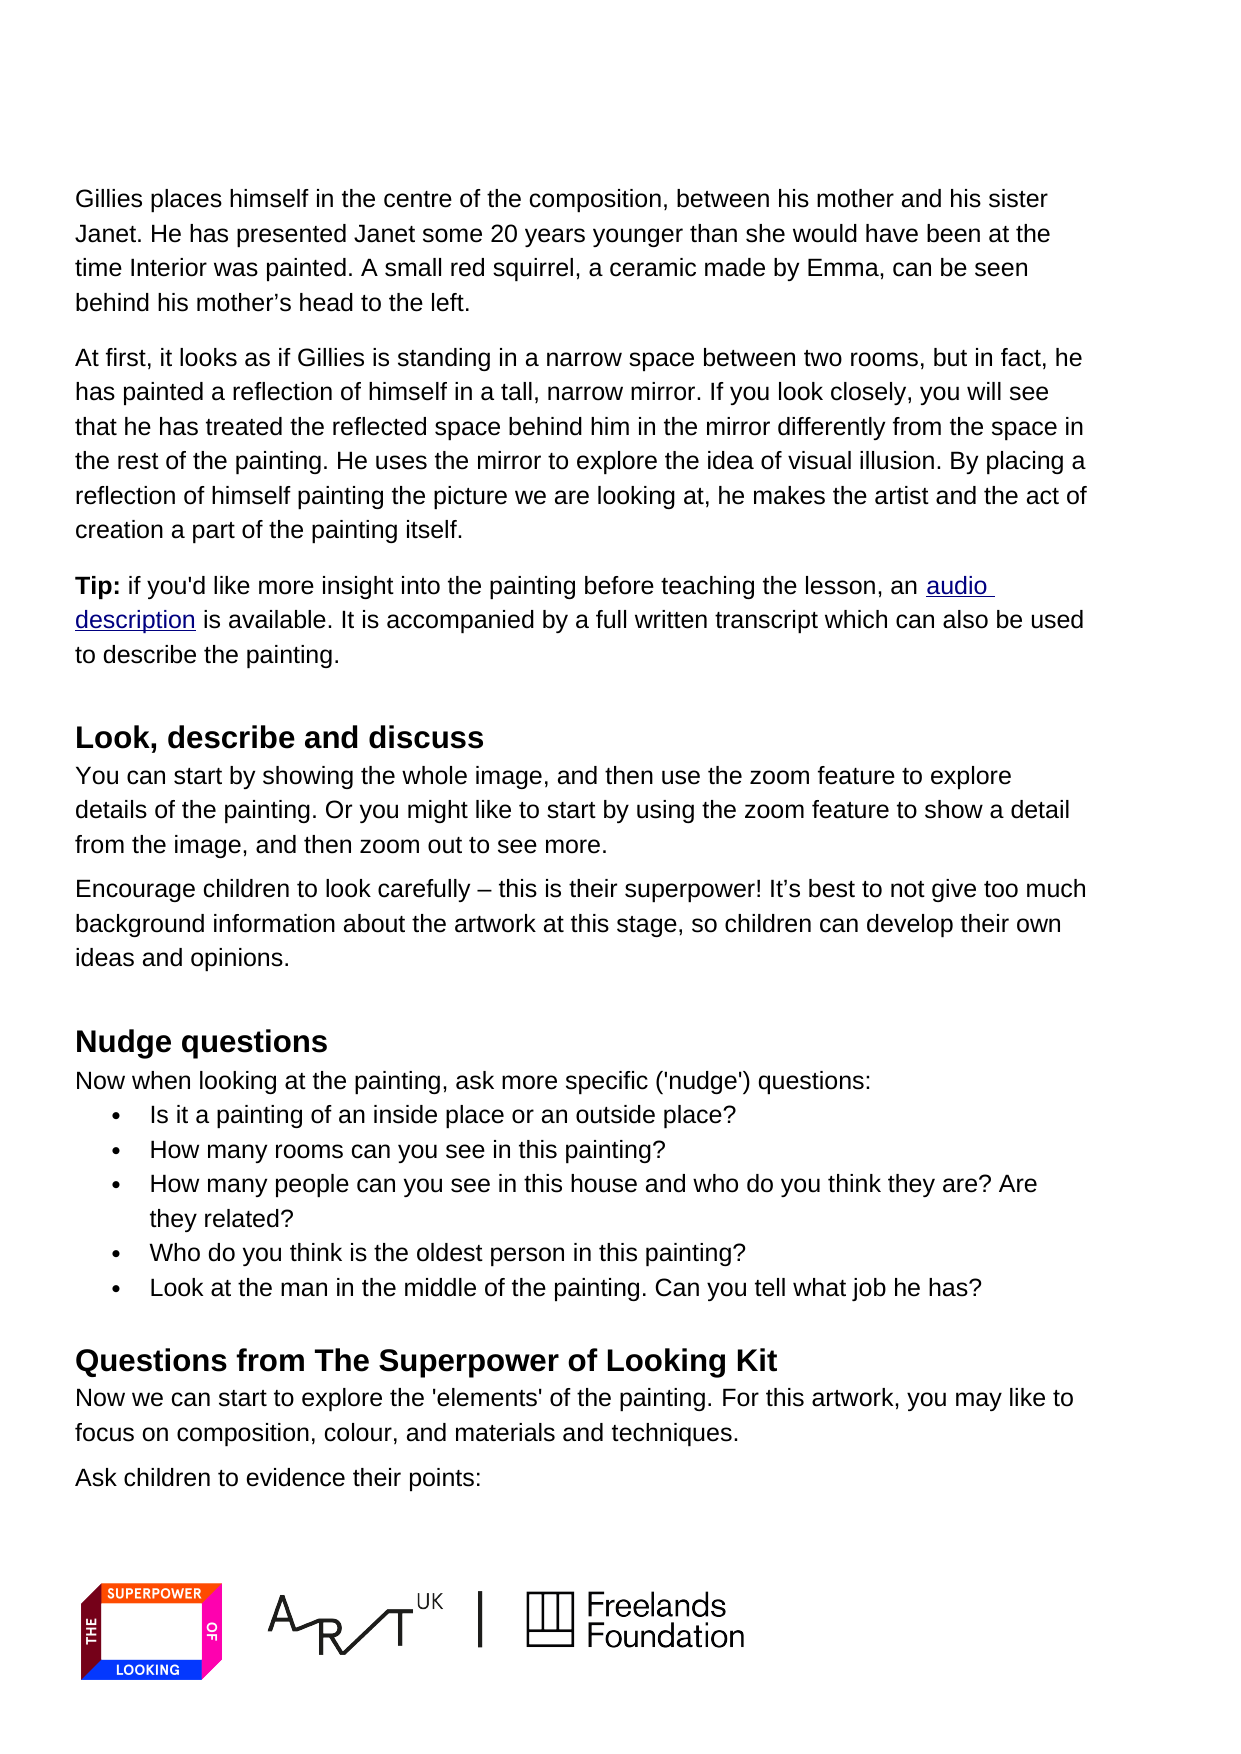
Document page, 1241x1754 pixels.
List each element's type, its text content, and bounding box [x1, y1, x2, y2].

text Look, describe and discuss You can start by showing the whole image, and then use the zoom feature to explore details of the painting. Or you might like to start by using the zoom feature to show a detail from the image, and then zoom out to see more. [75, 719, 1090, 858]
list Who do you think is the oldest person in this painting? [112, 1238, 1090, 1267]
text Nudge questions [75, 1023, 1090, 1059]
text Questions from The Superpower of Looking Kit Now we can start to explore the 'elements' of the painting. For this artwork, you may like to focus on composition, colour, and materials and techniques. [75, 1342, 1090, 1447]
list Is it a painting of an inside place or an outside place? [112, 1100, 1090, 1129]
list Look at the man in the middle of the painting. Can you tell what job he has? [112, 1273, 1090, 1302]
text Encourage children to look carefully – this is their superpower! It’s best to not give too much background information about the artwork at this stage, so children can develop their own ideas and opinions. [75, 874, 1090, 972]
text Tip: if you'd like more insight into the painting before teaching the lesson, an audio description is available. It is accompanied by a full written transcript which can also be used to describe the painting. [75, 571, 1090, 668]
list How many rooms can you see in this painting? [112, 1135, 1090, 1164]
text Ask children to evidence their points: [75, 1463, 1090, 1492]
list How many people can you see in this house and who do you think they are? Are they related? [112, 1169, 1090, 1233]
text At first, it looks as if Gillies is standing in a narrow space between two rooms, but in fact, he has painted a reflection of himself in a tall, narrow mirror. If you look closely, you will see that he has treated the reflected space behind him in the mirror differently from the space in the rest of the painting. He uses the mirror to explore the idea of visual illusion. By placing a reflection of himself painting the picture we are looking at, he makes the artist and the act of creation a part of the painting itself. [75, 343, 1090, 544]
text Now when looking at the painting, ask more specific ('nudge') questions: [75, 1066, 1090, 1095]
text Gillies places himself in the centre of the composition, between his mother and his sister Janet. He has presented Janet some 20 years younger than she would have been at the time Interior was painted. A small red squirrel, a ceramic made by Emma, can be seen behind his mother’s head to the left. [75, 184, 1090, 316]
